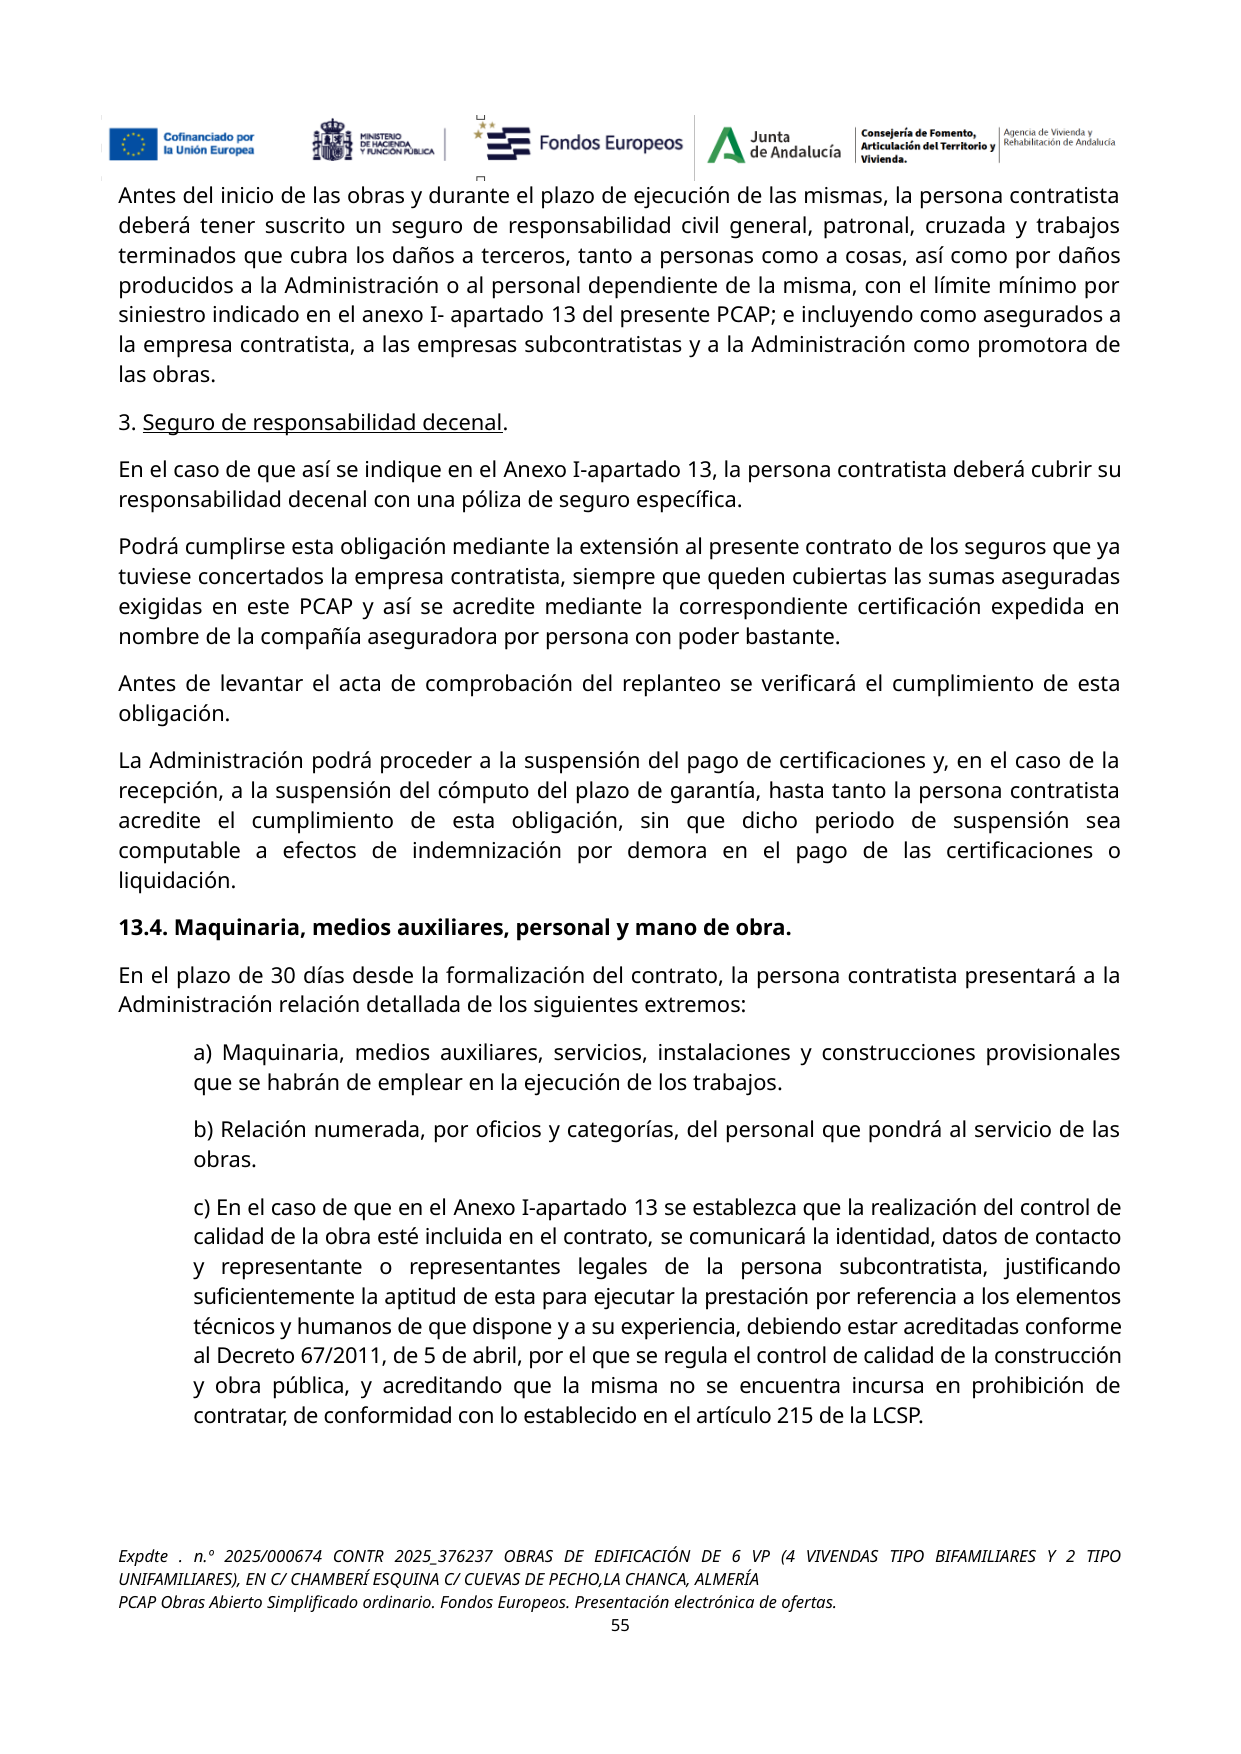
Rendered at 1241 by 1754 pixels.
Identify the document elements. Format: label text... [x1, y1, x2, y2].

picture [101, 112, 1128, 181]
text Antes del inicio de las obras y durante el plazo de ejecución de las mismas, la persona contratista deberá tener suscrito un seguro de responsabilidad civil general, patronal, cruzada y trabajos terminados que cubra los daños a terceros, tanto a personas como a cosas, así como por daños producidos a la Administración o al personal dependiente de la misma, con el límite mínimo por siniestro indicado en el anexo I- apartado 13 del presente PCAP; e incluyendo como asegurados a la empresa contratista, a las empresas subcontratistas y a la Administración como promotora de las obras. [118, 181, 1122, 389]
text En el caso de que así se indique en el Anexo I-apartado 13, la persona contratista deberá cubrir su responsabilidad decenal con una póliza de seguro específica. [118, 454, 1122, 513]
list a) Maquinaria, medios auxiliares, servicios, instalaciones y construcciones provisionales que se habrán de emplear en la ejecución de los trabajos. [156, 1037, 1122, 1096]
list b) Relación numerada, por oficios y categorías, del personal que pondrá al servicio de las obras. [156, 1114, 1122, 1174]
text En el plazo de 30 días desde la formalización del contrato, la persona contratista presentará a la Administración relación detallada de los siguientes extremos: [118, 959, 1122, 1019]
text La Administración podrá proceder a la suspensión del pago de certificaciones y, en el caso de la recepción, a la suspensión del cómputo del plazo de garantía, hasta tanto la persona contratista acredite el cumplimiento de esta obligación, sin que dicho periodo de suspensión sea computable a efectos de indemnización por demora en el pago de las certificaciones o liquidación. [118, 745, 1122, 894]
text Podrá cumplirse esta obligación mediante la extensión al presente contrato de los seguros que ya tuviese concertados la empresa contratista, siempre que queden cubiertas las sumas aseguradas exigidas en este PCAP y así se acredite mediante la correspondiente certificación expedida en nombre de la compañía aseguradora por persona con poder bastante. [118, 531, 1122, 650]
list c) En el caso de que en el Anexo I-apartado 13 se establezca que la realización del control de calidad de la obra esté incluida en el contrato, se comunicará la identidad, datos de contacto y representante o representantes legales de la persona subcontratista, justificando suficientemente la aptitud de esta para ejecutar la prestación por referencia a los elementos técnicos y humanos de que dispone y a su experiencia, debiendo estar acreditadas conforme al Decreto 67/2011, de 5 de abril, por el que se regula el control de calidad de la construcción y obra pública, y acreditando que la misma no se encuentra incursa en prohibición de contratar, de conformidad con lo establecido en el artículo 215 de la LCSP. [156, 1191, 1122, 1430]
subtitle 13.4. Maquinaria, medios auxiliares, personal y mano de obra. [118, 912, 1122, 942]
text Antes de levantar el acta de comprobación del replanteo se verificará el cumplimiento de esta obligación. [118, 668, 1122, 728]
text 3. Seguro de responsabilidad decenal. [118, 406, 1122, 436]
